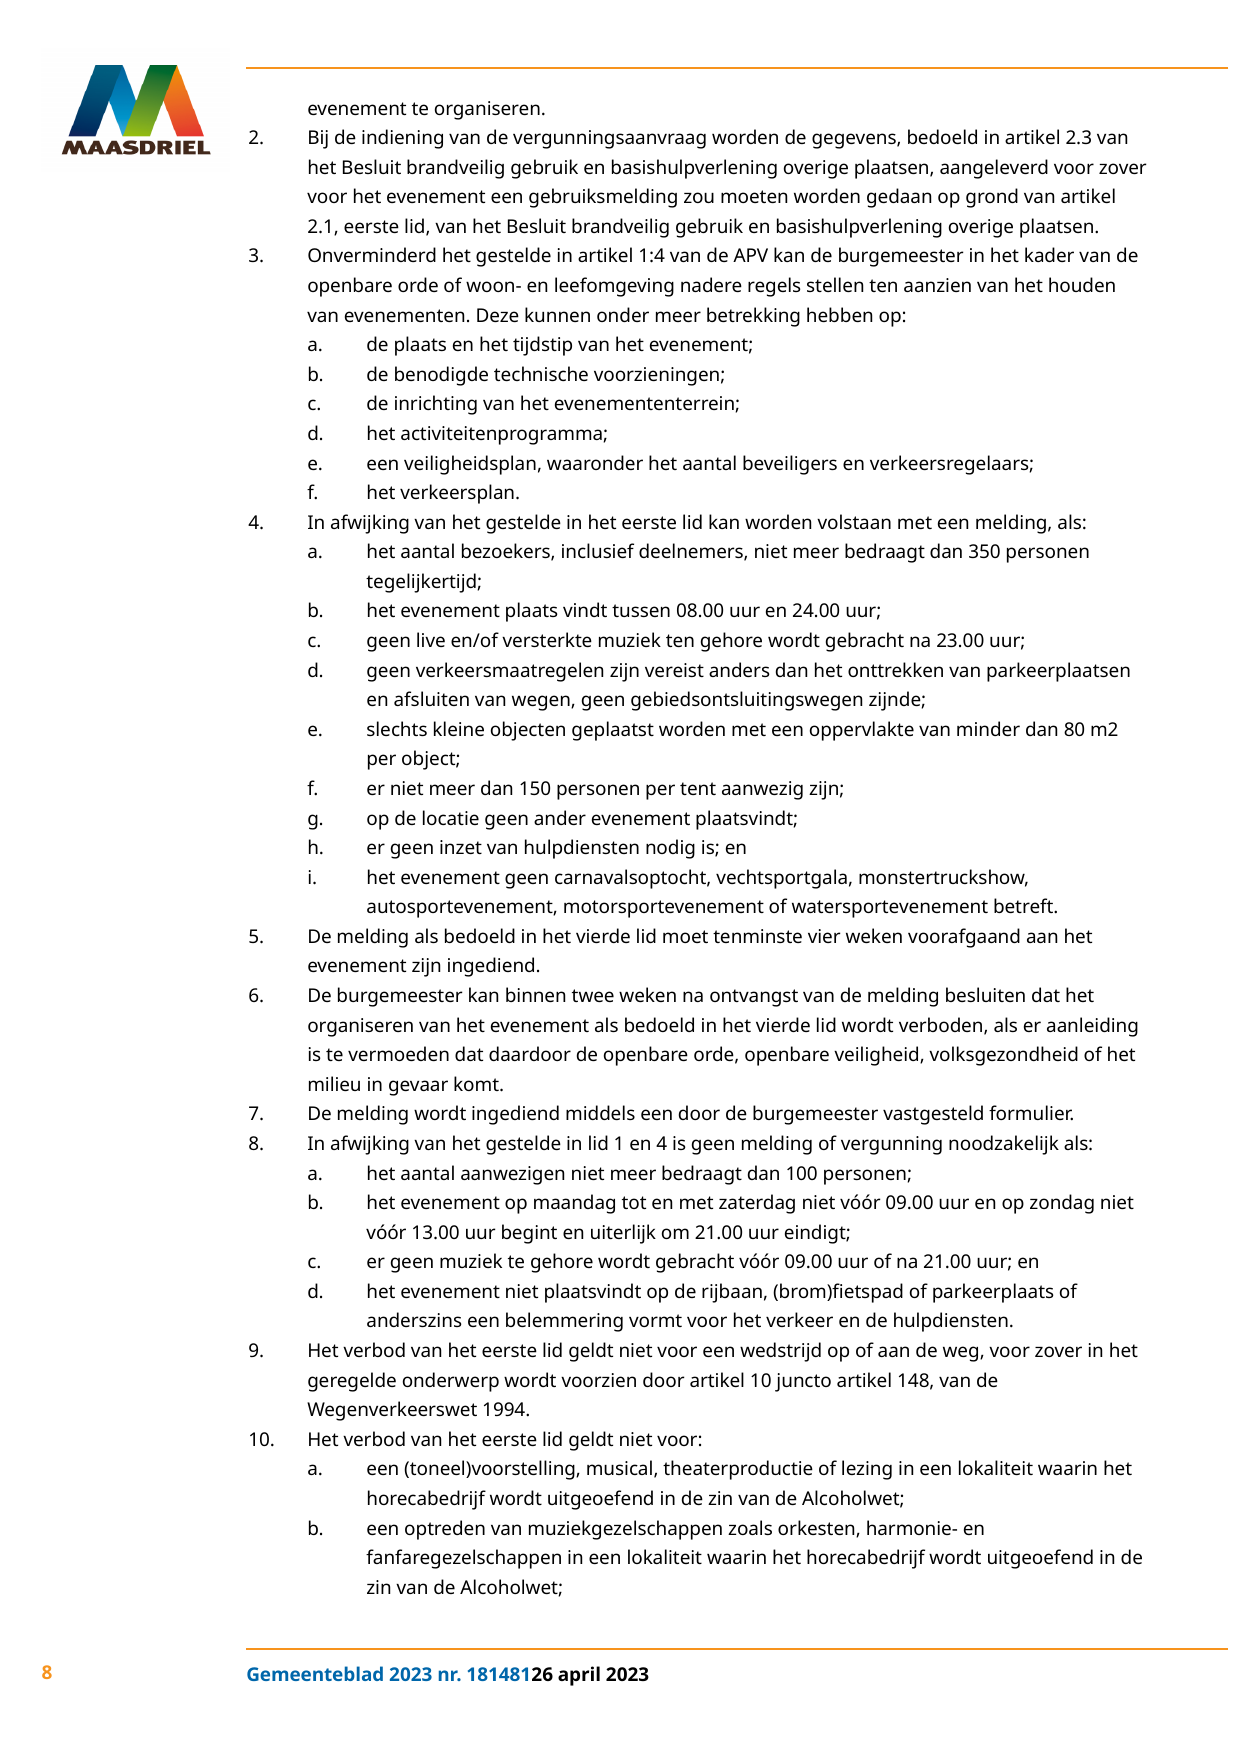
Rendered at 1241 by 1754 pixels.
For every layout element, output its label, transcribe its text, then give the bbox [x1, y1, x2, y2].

list geen live en/of versterkte muziek ten gehore wordt gebracht na 23.00 uur; [307, 627, 1152, 653]
list de inrichting van het evenemententerrein; [307, 391, 1152, 416]
list een (toneel)voorstelling, musical, theaterproductie of lezing in een lokaliteit waarin het horecabedrijf wordt uitgeoefend in de zin van de Alcoholwet; [307, 1456, 1152, 1511]
list In afwijking van het gestelde in lid 1 en 4 is geen melding of vergunning noodzakelijk als: [248, 1130, 1152, 1156]
list De melding als bedoeld in het vierde lid moet tenminste vier weken voorafgaand aan het evenement zijn ingediend. [248, 923, 1152, 978]
list Bij de indiening van de vergunningsaanvraag worden de gegevens, bedoeld in artikel 2.3 van het Besluit brandveilig gebruik en basishulpverlening overige plaatsen, aangeleverd voor zover voor het evenement een gebruiksmelding zou moeten worden gedaan op grond van artikel 2.1, eerste lid, van het Besluit brandveilig gebruik en basishulpverlening overige plaatsen. [248, 124, 1152, 239]
list een optreden van muziekgezelschappen zoals orkesten, harmonie- en fanfaregezelschappen in een lokaliteit waarin het horecabedrijf wordt uitgeoefend in de zin van de Alcoholwet; [307, 1515, 1152, 1600]
list het evenement niet plaatsvindt op de rijbaan, (brom)fietspad of parkeerplaats of anderszins een belemmering vormt voor het verkeer en de hulpdiensten. [307, 1278, 1152, 1333]
list evenement te organiseren. [248, 95, 1152, 121]
list op de locatie geen ander evenement plaatsvindt; [307, 805, 1152, 831]
list het aantal bezoekers, inclusief deelnemers, niet meer bedraagt dan 350 personen tegelijkertijd; [307, 538, 1152, 594]
list het evenement plaats vindt tussen 08.00 uur en 24.00 uur; [307, 598, 1152, 623]
picture [41, 47, 231, 172]
list De melding wordt ingediend middels een door de burgemeester vastgesteld formulier. [248, 1101, 1152, 1126]
list er geen inzet van hulpdiensten nodig is; en [307, 834, 1152, 860]
list het aantal aanwezigen niet meer bedraagt dan 100 personen; [307, 1160, 1152, 1186]
list slechts kleine objecten geplaatst worden met een oppervlakte van minder dan 80 m2 per object; [307, 716, 1152, 771]
list geen verkeersmaatregelen zijn vereist anders dan het onttrekken van parkeerplaatsen en afsluiten van wegen, geen gebiedsontsluitingswegen zijnde; [307, 657, 1152, 712]
list Onverminderd het gestelde in artikel 1:4 van de APV kan de burgemeester in het kader van de openbare orde of woon- en leefomgeving nadere regels stellen ten aanzien van het houden van evenementen. Deze kunnen onder meer betrekking hebben op: [248, 243, 1152, 328]
list In afwijking van het gestelde in het eerste lid kan worden volstaan met een melding, als: [248, 509, 1152, 535]
list het evenement geen carnavalsoptocht, vechtsportgala, monstertruckshow, autosportevenement, motorsportevenement of watersportevenement betreft. [307, 864, 1152, 919]
list de benodigde technische voorzieningen; [307, 361, 1152, 387]
list er geen muziek te gehore wordt gebracht vóór 09.00 uur of na 21.00 uur; en [307, 1248, 1152, 1274]
list het verkeersplan. [307, 479, 1152, 505]
list Het verbod van het eerste lid geldt niet voor een wedstrijd op of aan de weg, voor zover in het geregelde onderwerp wordt voorzien door artikel 10 juncto artikel 148, van de Wegenverkeerswet 1994. [248, 1337, 1152, 1422]
list het evenement op maandag tot en met zaterdag niet vóór 09.00 uur en op zondag niet vóór 13.00 uur begint en uiterlijk om 21.00 uur eindigt; [307, 1189, 1152, 1245]
list De burgemeester kan binnen twee weken na ontvangst van de melding besluiten dat het organiseren van het evenement als bedoeld in het vierde lid wordt verboden, als er aanleiding is te vermoeden dat daardoor de openbare orde, openbare veiligheid, volksgezondheid of het milieu in gevaar komt. [248, 982, 1152, 1097]
list een veiligheidsplan, waaronder het aantal beveiligers en verkeersregelaars; [307, 450, 1152, 476]
list de plaats en het tijdstip van het evenement; [307, 331, 1152, 357]
list het activiteitenprogramma; [307, 420, 1152, 446]
list er niet meer dan 150 personen per tent aanwezig zijn; [307, 775, 1152, 801]
list Het verbod van het eerste lid geldt niet voor: [248, 1426, 1152, 1452]
